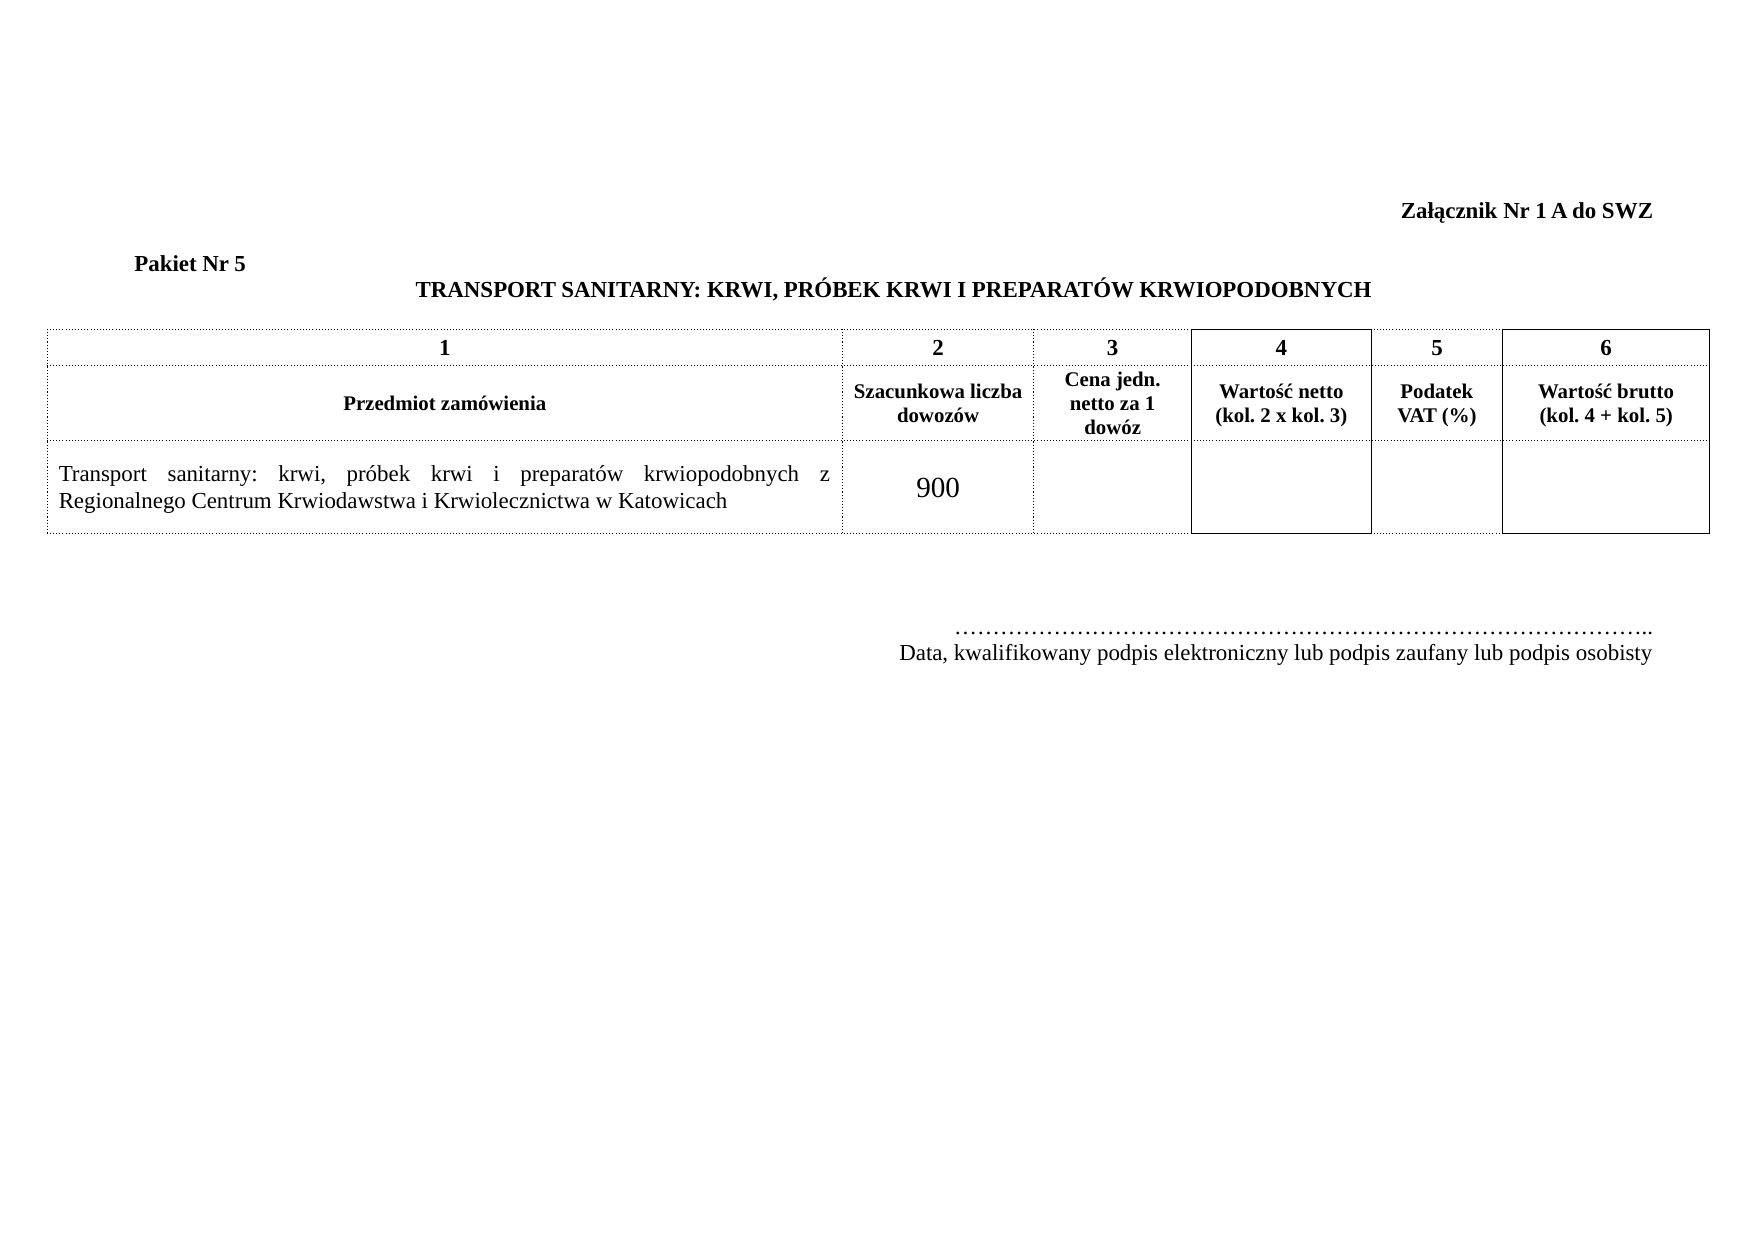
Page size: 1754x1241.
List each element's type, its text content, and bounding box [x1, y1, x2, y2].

table_cell Szacunkowa liczba dowozów [842, 365, 1033, 440]
table_cell [1034, 440, 1191, 533]
text ……………………………………………………………………………….. [134, 613, 1653, 639]
table_header 4 [1192, 330, 1371, 365]
table_header 2 [842, 329, 1033, 365]
table_cell Podatek VAT (%) [1372, 365, 1502, 440]
table_cell Przedmiot zamówienia [47, 365, 842, 440]
table_cell [1503, 440, 1709, 533]
table_cell [1192, 440, 1371, 533]
text Data, kwalifikowany podpis elektroniczny lub podpis zaufany lub podpis osobisty [134, 639, 1653, 666]
text Załącznik Nr 1 A do SWZ [134, 197, 1653, 223]
text Pakiet Nr 5 [134, 250, 1653, 276]
table_cell Transport sanitarny: krwi, próbek krwi i preparatów krwiopodobnych z Regionalnego Centrum Krwiodawstwa i Krwiolecznictwa w Katowicach [47, 440, 842, 533]
table_header 6 [1503, 330, 1709, 365]
table_header 1 [47, 329, 842, 365]
text TRANSPORT SANITARNY: KRWI, PRÓBEK KRWI I PREPARATÓW KRWIOPODOBNYCH [134, 276, 1653, 303]
table_cell Wartość brutto (kol. 4 + kol. 5) [1503, 365, 1709, 440]
table_header 3 [1034, 329, 1191, 365]
table_cell 900 [842, 440, 1033, 533]
table_cell Cena jedn. netto za 1 dowóz [1034, 365, 1191, 440]
table_cell Wartość netto (kol. 2 x kol. 3) [1192, 365, 1371, 440]
table_cell [1372, 440, 1502, 533]
table_header 5 [1372, 329, 1502, 365]
